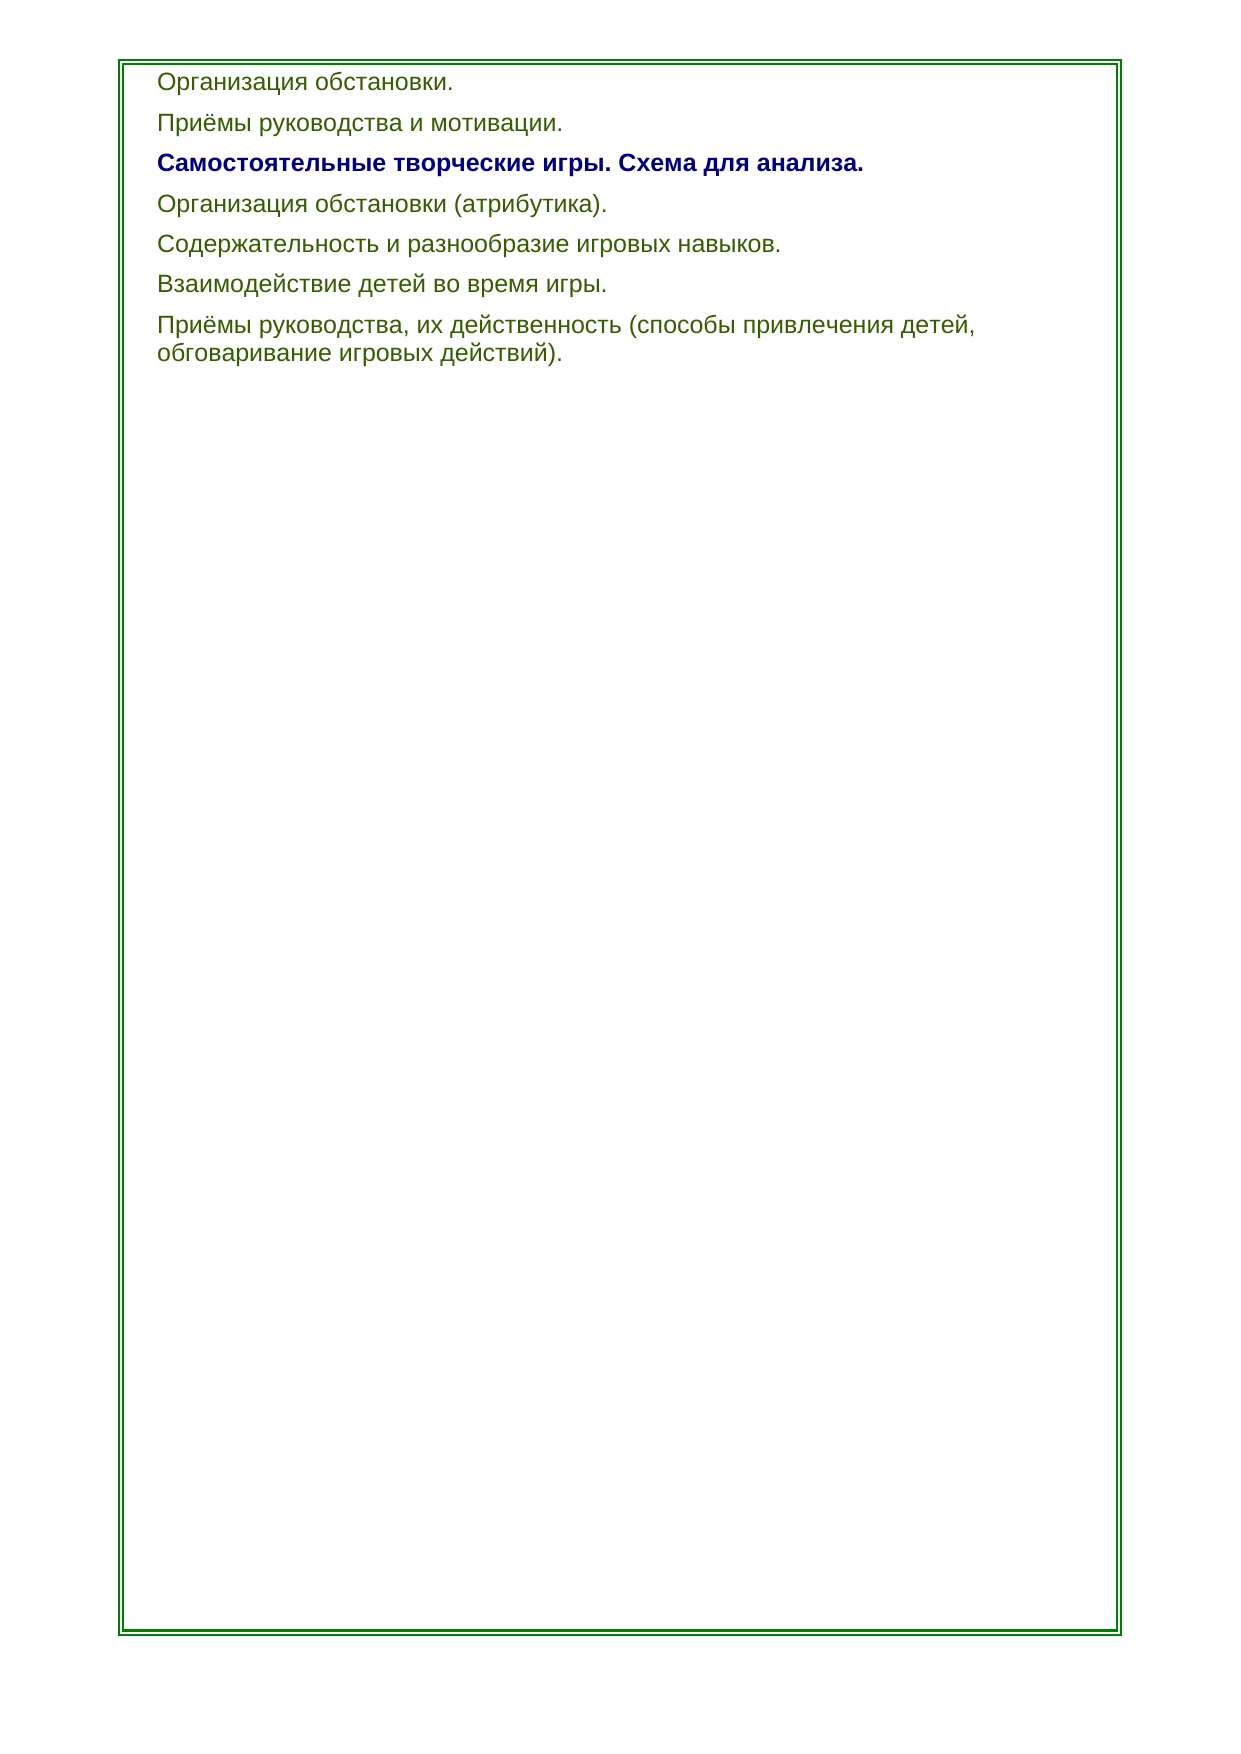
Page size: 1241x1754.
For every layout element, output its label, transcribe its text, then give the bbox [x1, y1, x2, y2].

text Организация обстановки. [157, 68, 1083, 96]
text Приёмы руководства и мотивации. [157, 109, 1083, 137]
text Приёмы руководства, их действенность (способы привлечения детей, обговаривание игровых действий). [157, 311, 1083, 367]
text Организация обстановки (атрибутика). [157, 189, 1083, 217]
text Взаимодействие детей во время игры. [157, 270, 1083, 298]
text Самостоятельные творческие игры. Схема для анализа. [157, 149, 1083, 177]
text Содержательность и разнообразие игровых навыков. [157, 230, 1083, 258]
